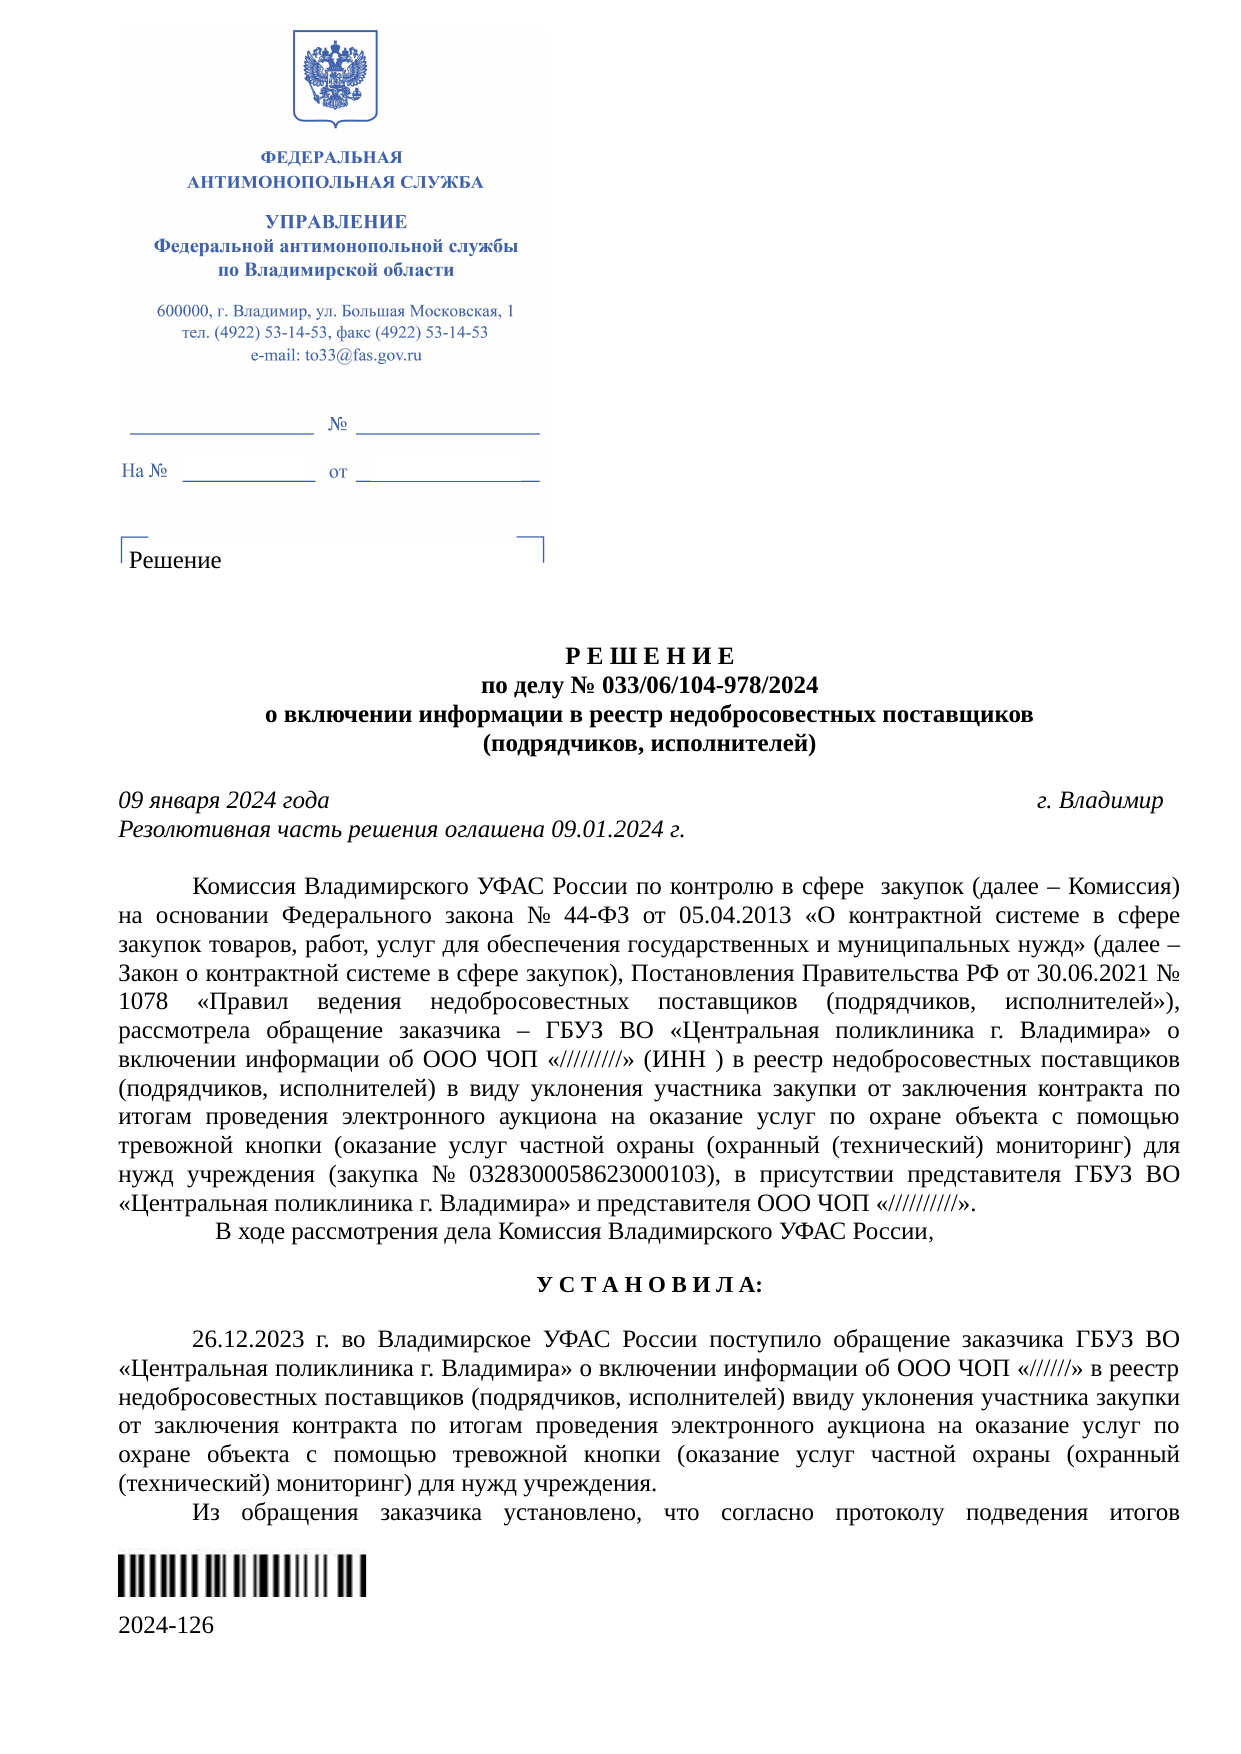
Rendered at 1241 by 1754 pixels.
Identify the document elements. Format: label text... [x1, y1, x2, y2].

text Резолютивная часть решения оглашена 09.01.2024 г. [118, 814, 1181, 843]
text Комиссия Владимирского УФАС России по контролю в сфере закупок (далее – Комиссия) на основании Федерального закона № 44-ФЗ от 05.04.2013 «О контрактной системе в сфере закупок товаров, работ, услуг для обеспечения государственных и муниципальных нужд» (далее – Закон о контрактной системе в сфере закупок), Постановления Правительства РФ от 30.06.2021 № 1078 «Правил ведения недобросовестных поставщиков (подрядчиков, исполнителей»), рассмотрела обращение заказчика – ГБУЗ ВО «Центральная поликлиника г. Владимира» о включении информации об ООО ЧОП «/////////» (ИНН ) в реестр недобросовестных поставщиков (подрядчиков, исполнителей) в виду уклонения участника закупки от заключения контракта по итогам проведения электронного аукциона на оказание услуг по охране объекта с помощью тревожной кнопки (оказание услуг частной охраны (охранный (технический) мониторинг) для нужд учреждения (закупка № 0328300058623000103), в присутствии представителя ГБУЗ ВО «Центральная поликлиника г. Владимира» и представителя ООО ЧОП «//////////». [118, 871, 1181, 1216]
text У С Т А Н О В И Л А: [118, 1271, 1181, 1298]
text 26.12.2023 г. во Владимирское УФАС России поступило обращение заказчика ГБУЗ ВО «Центральная поликлиника г. Владимира» о включении информации об ООО ЧОП «//////» в реестр недобросовестных поставщиков (подрядчиков, исполнителей) ввиду уклонения участника закупки от заключения контракта по итогам проведения электронного аукциона на оказание услуг по охране объекта с помощью тревожной кнопки (оказание услуг частной охраны (охранный (технический) мониторинг) для нужд учреждения. [118, 1324, 1181, 1497]
picture [118, 1548, 367, 1597]
text В ходе рассмотрения дела Комиссия Владимирского УФАС России, [118, 1216, 1181, 1245]
picture [118, 29, 550, 567]
text 09 января 2024 года г. Владимир [118, 785, 1181, 814]
text Р Е Ш Е Н И Е [118, 641, 1181, 670]
text (подрядчиков, исполнителей) [118, 728, 1181, 756]
text Из обращения заказчика установлено, что согласно протоколу подведения итогов [118, 1497, 1181, 1525]
table_header [664, 118, 1181, 555]
text о включении информации в реестр недобросовестных поставщиков [118, 699, 1181, 728]
text по делу № 033/06/104-978/2024 [118, 670, 1181, 699]
text Решение [129, 545, 537, 574]
